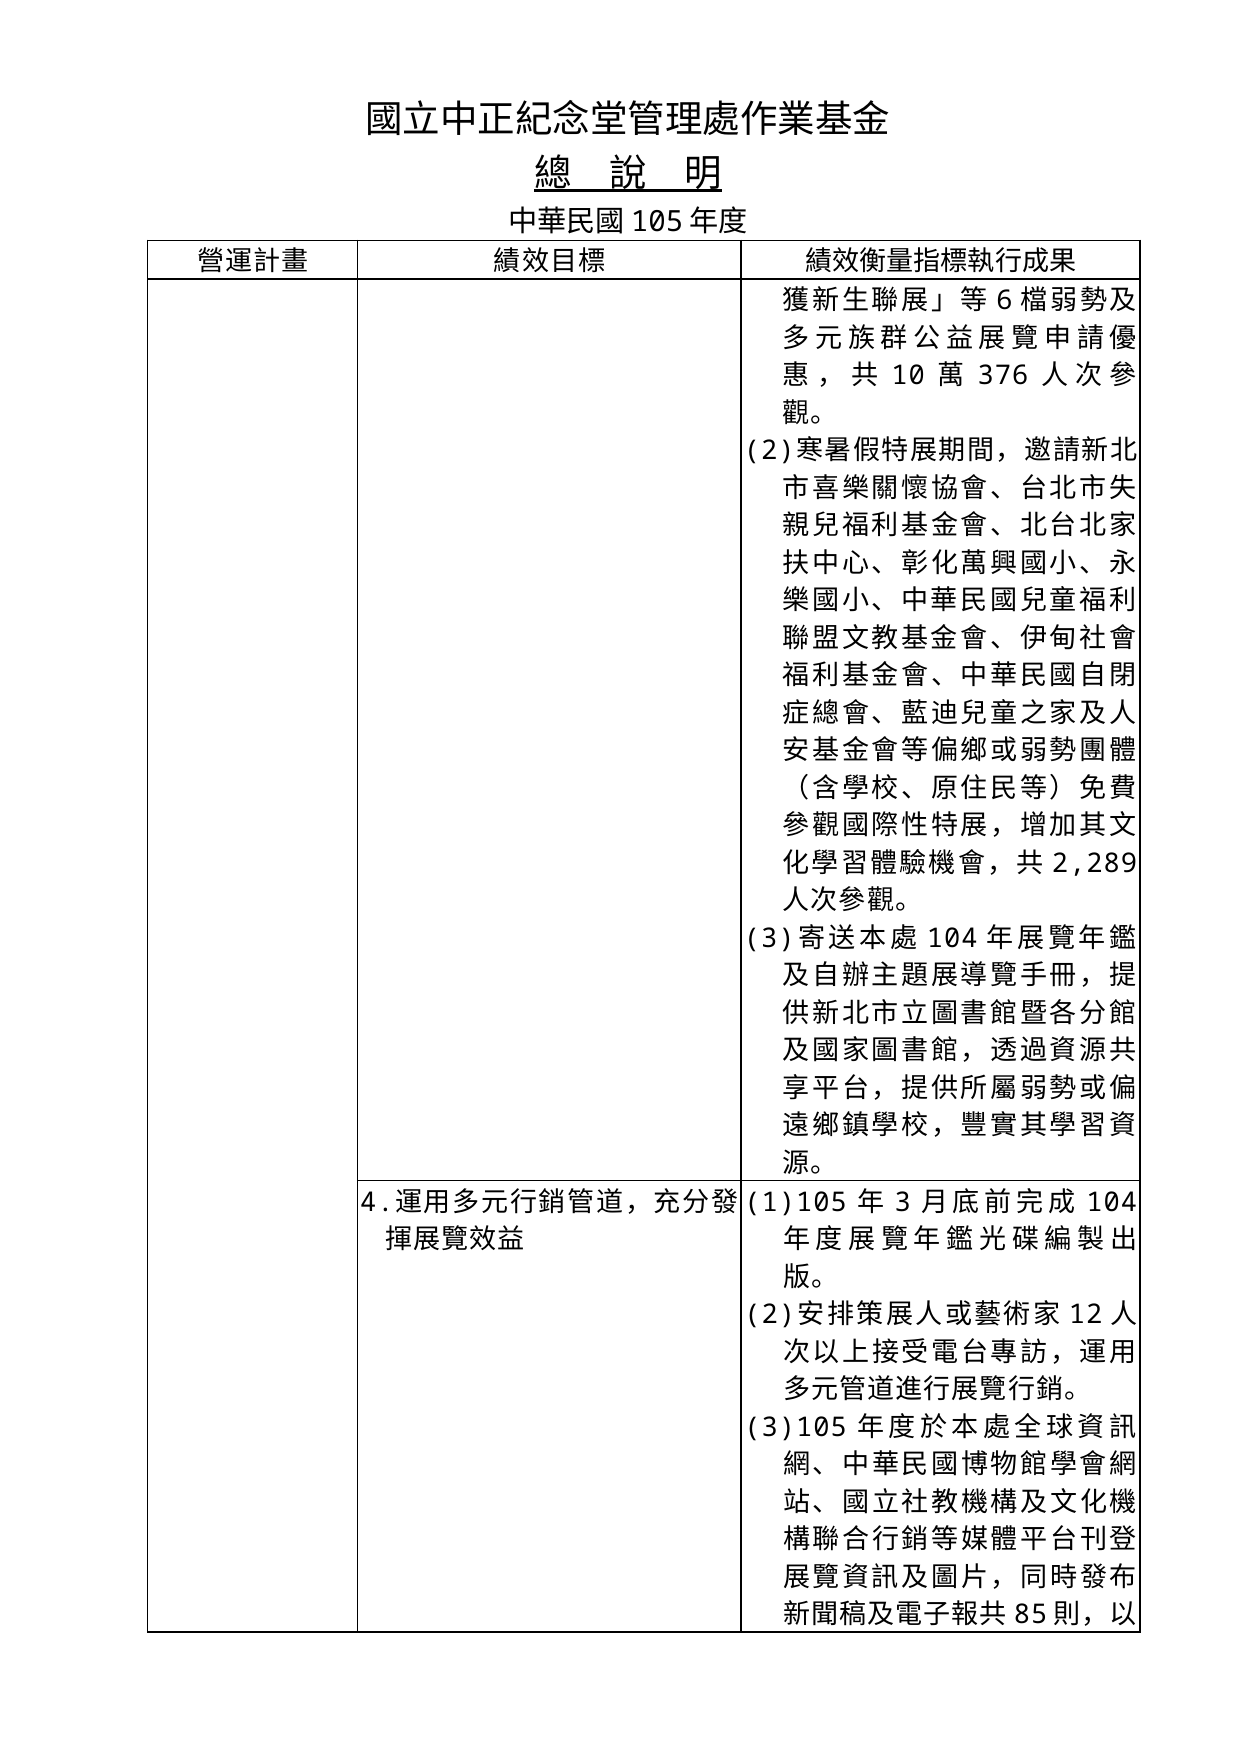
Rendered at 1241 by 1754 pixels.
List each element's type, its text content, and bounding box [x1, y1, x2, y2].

table_cell [148, 280, 357, 1631]
table_cell (1)105年3月底前完成104年度展覽年鑑光碟編製出版。 (2)安排策展人或藝術家12人次以上接受電台專訪，運用多元管道進行展覽行銷。 (3)105年度於本處全球資訊網、中華民國博物館學會網站、國立社教機構及文化機構聯合行銷等媒體平台刊登展覽資訊及圖片，同時發布新聞稿及電子報共85則，以 [742, 1181, 1139, 1631]
table_cell 4.運用多元行銷管道，充分發揮展覽效益 [358, 1181, 740, 1631]
table_cell [358, 280, 740, 1180]
table_cell 獲新生聯展」等6檔弱勢及多元族群公益展覽申請優惠，共10萬376人次參觀。 (2)寒暑假特展期間，邀請新北市喜樂關懷協會、台北市失親兒福利基金會、北台北家扶中心、彰化萬興國小、永樂國小、中華民國兒童福利聯盟文教基金會、伊甸社會福利基金會、中華民國自閉症總會、藍迪兒童之家及人安基金會等偏鄉或弱勢團體（含學校、原住民等）免費參觀國際性特展，增加其文化學習體驗機會，共2,289人次參觀。 (3)寄送本處104年展覽年鑑及自辦主題展導覽手冊，提供新北市立圖書館暨各分館及國家圖書館，透過資源共享平台，提供所屬弱勢或偏遠鄉鎮學校，豐實其學習資源。 [742, 280, 1139, 1180]
table_header 績效衡量指標執行成果 [742, 241, 1139, 278]
table_header 績效目標 [358, 241, 740, 278]
table_header 營運計畫 [148, 241, 357, 278]
